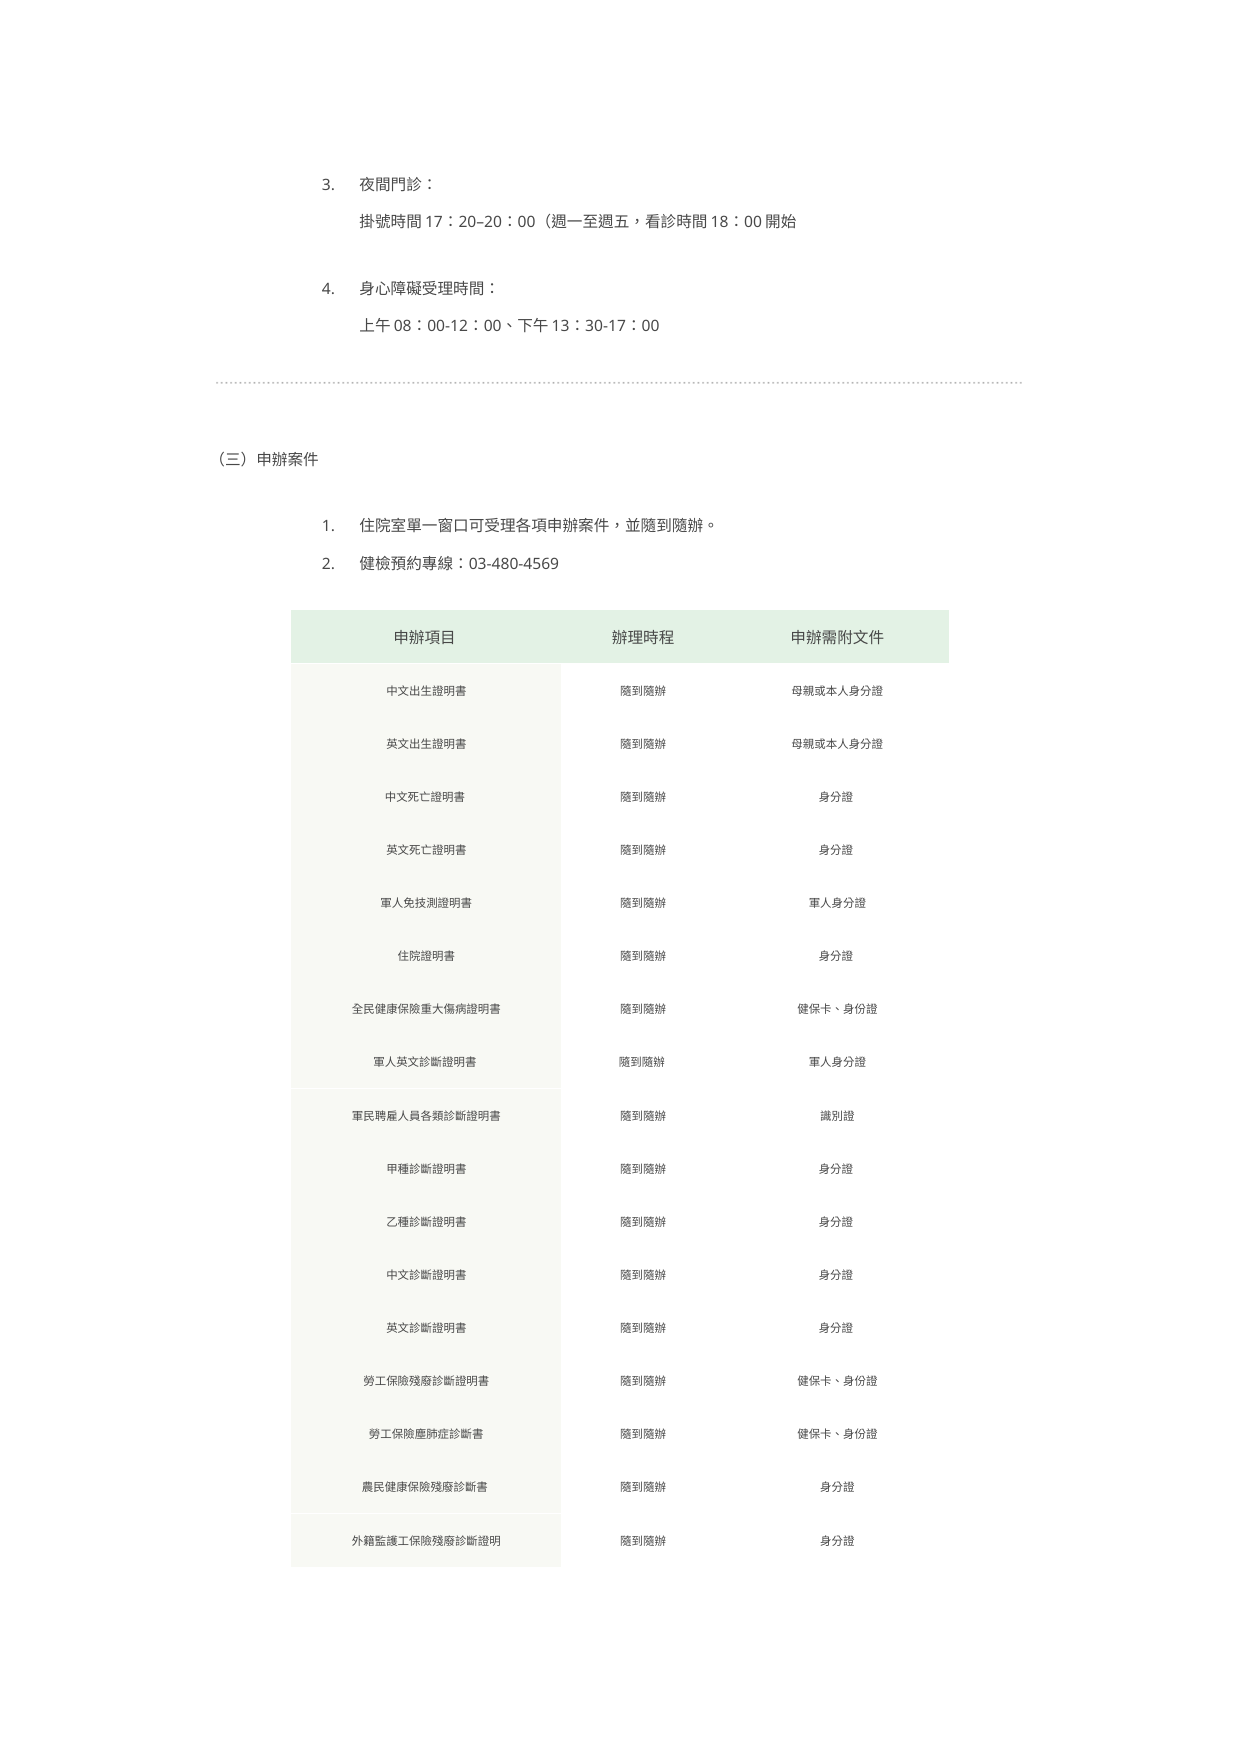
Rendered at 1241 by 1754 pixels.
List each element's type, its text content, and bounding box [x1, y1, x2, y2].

table_cell 身分證 [725, 1514, 949, 1567]
table_cell 中文診斷證明書 [291, 1248, 561, 1301]
table_cell 健保卡、身份證 [725, 1407, 949, 1460]
table_cell 軍民聘雇人員各類診斷證明書 [291, 1089, 561, 1142]
table_cell 隨到隨辦 [561, 982, 725, 1035]
table_header （二）服務時間 上午門診： 掛號時間07：50–11：30（週一至週五），看診時間08：30開始 下午門診： 掛號時間13：20–16：30（週一至週五，看診時間14：00開始 夜間門診： 掛號時間17：20–20：00（週一至週五，看診時間18：00開始 身心障礙受理時間： 上午08：00-12：00、下午13：30-17：00 [209, 165, 1031, 344]
table_header 申辦項目 [291, 610, 561, 663]
table_cell 母親或本人身分證 [725, 717, 949, 770]
table_header （三）申辦案件 住院室單一窗口可受理各項申辦案件，並隨到隨辦。 健檢預約專線：03-480-4569 [209, 440, 1031, 1567]
table_cell 全民健康保險重大傷病證明書 [291, 982, 561, 1035]
table_cell 勞工保險塵肺症診斷書 [291, 1407, 561, 1460]
table_cell 軍人身分證 [725, 1035, 949, 1088]
table_cell 軍人英文診斷證明書 [291, 1035, 561, 1088]
table_cell 健保卡、身份證 [725, 982, 949, 1035]
table_cell 軍人免技測證明書 [291, 876, 561, 929]
table_cell 識別證 [725, 1089, 949, 1142]
table_cell 中文出生證明書 [291, 664, 561, 717]
table_cell 身分證 [725, 770, 949, 823]
table_cell 英文死亡證明書 [291, 823, 561, 876]
picture [215, 374, 1025, 392]
table_cell 健保卡、身份證 [725, 1354, 949, 1407]
table_cell 甲種診斷證明書 [291, 1142, 561, 1195]
table_cell 乙種診斷證明書 [291, 1195, 561, 1248]
table_cell 隨到隨辦 [561, 770, 725, 823]
table_cell 隨到隨辦 [561, 876, 725, 929]
table_cell 身分證 [725, 1195, 949, 1248]
table_cell 身分證 [725, 1248, 949, 1301]
table_header 申辦需附文件 [725, 610, 949, 663]
table_cell 隨到隨辦 [561, 1035, 725, 1088]
table_header 辦理時程 [561, 610, 725, 663]
table_cell 隨到隨辦 [561, 717, 725, 770]
table_cell 中文死亡證明書 [291, 770, 561, 823]
table_cell 隨到隨辦 [561, 664, 725, 717]
table_cell 隨到隨辦 [561, 1354, 725, 1407]
table_cell 隨到隨辦 [561, 1301, 725, 1354]
table_cell 隨到隨辦 [561, 1089, 725, 1142]
table_cell 住院證明書 [291, 929, 561, 982]
table_cell 身分證 [725, 929, 949, 982]
table_cell 隨到隨辦 [561, 1195, 725, 1248]
table_cell 隨到隨辦 [561, 1248, 725, 1301]
table_cell 母親或本人身分證 [725, 664, 949, 717]
table_cell 外籍監護工保險殘廢診斷證明 [291, 1514, 561, 1567]
table_cell 勞工保險殘廢診斷證明書 [291, 1354, 561, 1407]
table_cell 身分證 [725, 1301, 949, 1354]
table_cell 身分證 [725, 1142, 949, 1195]
table_cell 英文診斷證明書 [291, 1301, 561, 1354]
table_cell 隨到隨辦 [561, 1407, 725, 1460]
table_cell 隨到隨辦 [561, 1514, 725, 1567]
table_cell 隨到隨辦 [561, 1142, 725, 1195]
table_cell 隨到隨辦 [561, 823, 725, 876]
table_cell 隨到隨辦 [561, 1460, 725, 1513]
table_cell 農民健康保險殘廢診斷書 [291, 1460, 561, 1513]
table_cell 身分證 [725, 1460, 949, 1513]
table_cell 軍人身分證 [725, 876, 949, 929]
table_cell 英文出生證明書 [291, 717, 561, 770]
table_cell 身分證 [725, 823, 949, 876]
table_cell 隨到隨辦 [561, 929, 725, 982]
